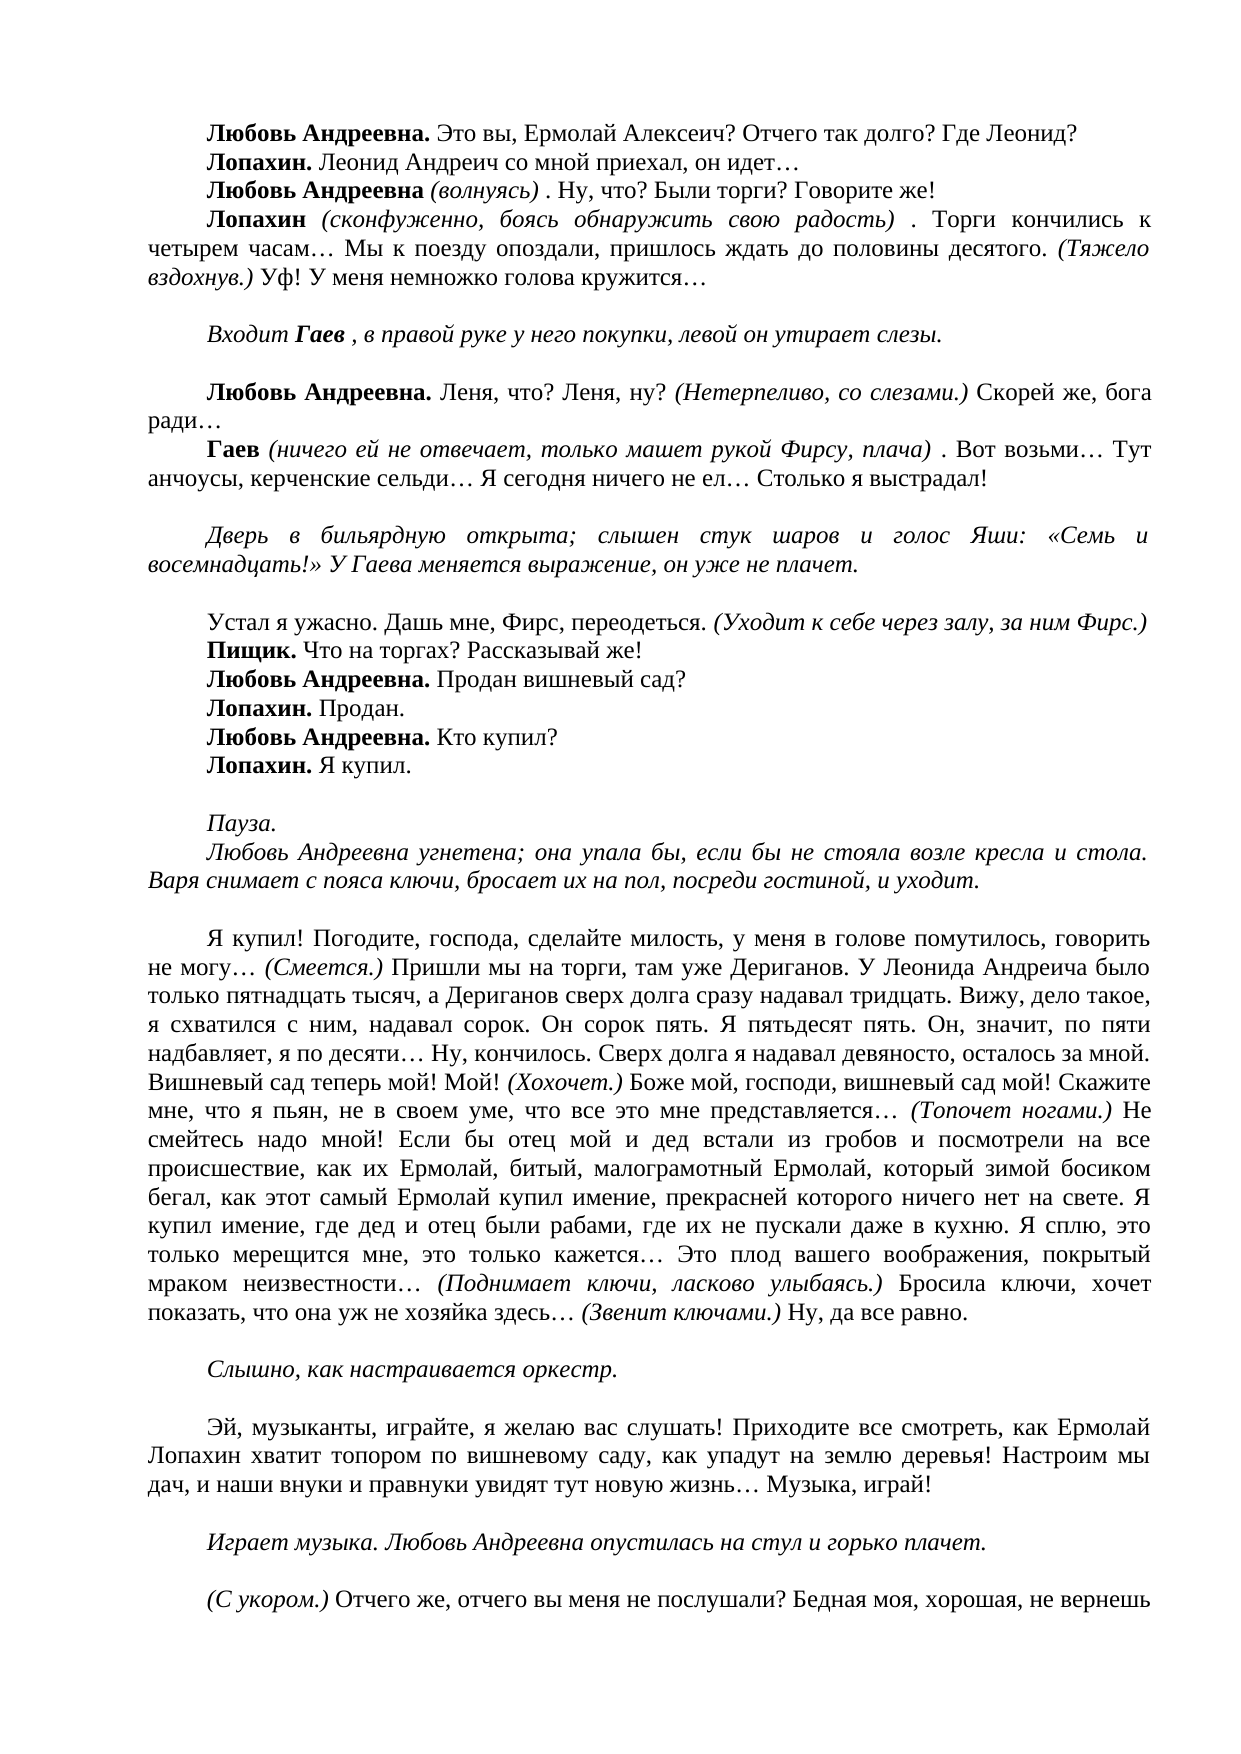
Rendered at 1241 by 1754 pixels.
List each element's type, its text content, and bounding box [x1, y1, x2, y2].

text Гаев (ничего ей не отвечает, только машет рукой Фирсу, плача) . Вот возьми… Тут анчоусы, керченские сельди… Я сегодня ничего не ел… Столько я выстрадал! [148, 434, 1152, 492]
text Играет музыка. Любовь Андреевна опустилась на стул и горько плачет. [148, 1527, 1152, 1556]
text Дверь в бильярдную открыта; слышен стук шаров и голос Яши: «Семь и восемнадцать!» У Гаева меняется выражение, он уже не плачет. [148, 521, 1152, 578]
text Входит Гаев , в правой руке у него покупки, левой он утирает слезы. [148, 319, 1152, 348]
text Любовь Андреевна. Леня, что? Леня, ну? (Нетерпеливо, со слезами.) Скорей же, бога ради… [148, 377, 1152, 434]
text Лопахин (сконфуженно, боясь обнаружить свою радость) . Торги кончились к четырем часам… Мы к поезду опоздали, пришлось ждать до половины десятого. (Тяжело вздохнув.) Уф! У меня немножко голова кружится… [148, 204, 1152, 291]
text Лопахин. Леонид Андреич со мной приехал, он идет… [148, 147, 1152, 176]
text Любовь Андреевна. Это вы, Ермолай Алексеич? Отчего так долго? Где Леонид? [148, 118, 1152, 147]
text Любовь Андреевна. Продан вишневый сад? [148, 664, 1152, 693]
text Любовь Андреевна. Кто купил? [148, 722, 1152, 751]
text Лопахин. Продан. [148, 693, 1152, 722]
text Любовь Андреевна (волнуясь) . Ну, что? Были торги? Говорите же! [148, 176, 1152, 204]
text Эй, музыканты, играйте, я желаю вас слушать! Приходите все смотреть, как Ермолай Лопахин хватит топором по вишневому саду, как упадут на землю деревья! Настроим мы дач, и наши внуки и правнуки увидят тут новую жизнь… Музыка, играй! [148, 1412, 1152, 1498]
text Я купил! Погодите, господа, сделайте милость, у меня в голове помутилось, говорить не могу… (Смеется.) Пришли мы на торги, там уже Дериганов. У Леонида Андреича было только пятнадцать тысяч, а Дериганов сверх долга сразу надавал тридцать. Вижу, дело такое, я схватился с ним, надавал сорок. Он сорок пять. Я пятьдесят пять. Он, значит, по пяти надбавляет, я по десяти… Ну, кончилось. Сверх долга я надавал девяносто, осталось за мной. Вишневый сад теперь мой! Мой! (Хохочет.) Боже мой, господи, вишневый сад мой! Скажите мне, что я пьян, не в своем уме, что все это мне представляется… (Топочет ногами.) Не смейтесь надо мной! Если бы отец мой и дед встали из гробов и посмотрели на все происшествие, как их Ермолай, битый, малограмотный Ермолай, который зимой босиком бегал, как этот самый Ермолай купил имение, прекрасней которого ничего нет на свете. Я купил имение, где дед и отец были рабами, где их не пускали даже в кухню. Я сплю, это только мерещится мне, это только кажется… Это плод вашего воображения, покрытый мраком неизвестности… (Поднимает ключи, ласково улыбаясь.) Бросила ключи, хочет показать, что она уж не хозяйка здесь… (Звенит ключами.) Ну, да все равно. [148, 923, 1152, 1326]
text Устал я ужасно. Дашь мне, Фирс, переодеться. (Уходит к себе через залу, за ним Фирс.) [148, 607, 1152, 636]
text Слышно, как настраивается оркестр. [148, 1354, 1152, 1383]
text (С укором.) Отчего же, отчего вы меня не послушали? Бедная моя, хорошая, не вернешь [148, 1584, 1152, 1613]
text Пауза. [148, 808, 1152, 837]
text Лопахин. Я купил. [148, 751, 1152, 779]
text Любовь Андреевна угнетена; она упала бы, если бы не стояла возле кресла и стола. Варя снимает с пояса ключи, бросает их на пол, посреди гостиной, и уходит. [148, 837, 1152, 894]
text Пищик. Что на торгах? Рассказывай же! [148, 636, 1152, 664]
